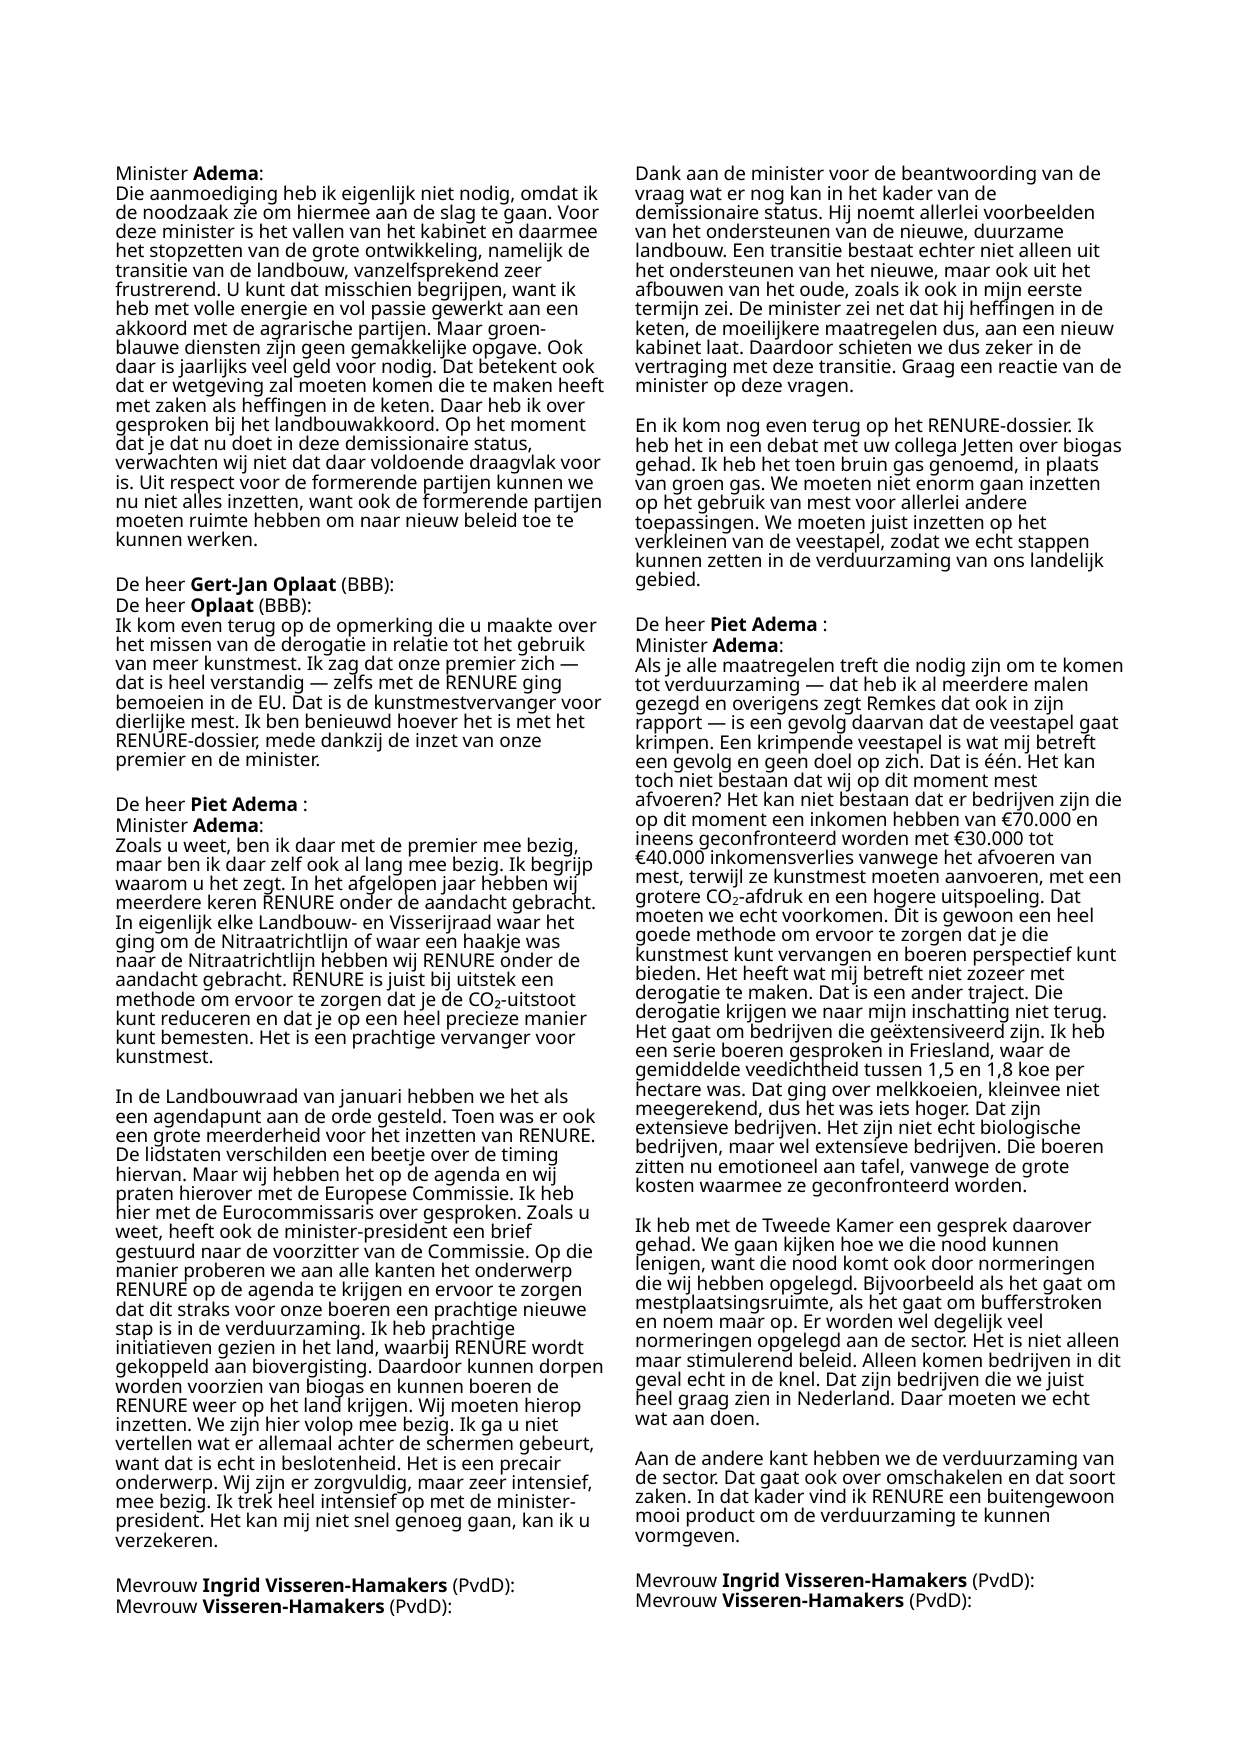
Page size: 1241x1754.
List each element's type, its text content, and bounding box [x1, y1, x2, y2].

text Ik heb met de Tweede Kamer een gesprek daarover gehad. We gaan kijken hoe we die nood kunnen lenigen, want die nood komt ook door normeringen die wij hebben opgelegd. Bijvoorbeeld als het gaat om mestplaatsingsruimte, als het gaat om bufferstroken en noem maar op. Er worden wel degelijk veel normeringen opgelegd aan de sector. Het is niet alleen maar stimulerend beleid. Alleen komen bedrijven in dit geval echt in de knel. Dat zijn bedrijven die we juist heel graag zien in Nederland. Daar moeten we echt wat aan doen. [635, 1217, 1125, 1429]
text Minister Adema: [635, 637, 1125, 657]
text Ik kom even terug op de opmerking die u maakte over het missen van de derogatie in relatie tot het gebruik van meer kunstmest. Ik zag dat onze premier zich — dat is heel verstandig — zelfs met de RENURE ging bemoeien in de EU. Dat is de kunstmestvervanger voor dierlijke mest. Ik ben benieuwd hoever het is met het RENURE-dossier, mede dankzij de inzet van onze premier en de minister. [115, 617, 605, 771]
text In de Landbouwraad van januari hebben we het als een agendapunt aan de orde gesteld. Toen was er ook een grote meerderheid voor het inzetten van RENURE. De lidstaten verschilden een beetje over de timing hiervan. Maar wij hebben het op de agenda en wij praten hierover met de Europese Commissie. Ik heb hier met de Eurocommissaris over gesproken. Zoals u weet, heeft ook de minister-president een brief gestuurd naar de voorzitter van de Commissie. Op die manier proberen we aan alle kanten het onderwerp RENURE op de agenda te krijgen en ervoor te zorgen dat dit straks voor onze boeren een prachtige nieuwe stap is in de verduurzaming. Ik heb prachtige initiatieven gezien in het land, waarbij RENURE wordt gekoppeld aan biovergisting. Daardoor kunnen dorpen worden voorzien van biogas en kunnen boeren de RENURE weer op het land krijgen. Wij moeten hierop inzetten. We zijn hier volop mee bezig. Ik ga u niet vertellen wat er allemaal achter de schermen gebeurt, want dat is echt in beslotenheid. Het is een precair onderwerp. Wij zijn er zorgvuldig, maar zeer intensief, mee bezig. Ik trek heel intensief op met de minister-president. Het kan mij niet snel genoeg gaan, kan ik u verzekeren. [115, 1088, 605, 1551]
text Minister Adema: [115, 165, 605, 184]
text Mevrouw Ingrid Visseren-Hamakers (PvdD): [635, 1567, 1125, 1592]
text De heer Gert-Jan Oplaat (BBB): [115, 572, 605, 597]
text Aan de andere kant hebben we de verduurzaming van de sector. Dat gaat ook over omschakelen en dat soort zaken. In dat kader vind ik RENURE een buitengewoon mooi product om de verduurzaming te kunnen vormgeven. [635, 1449, 1125, 1546]
text Dank aan de minister voor de beantwoording van de vraag wat er nog kan in het kader van de demissionaire status. Hij noemt allerlei voorbeelden van het ondersteunen van de nieuwe, duurzame landbouw. Een transitie bestaat echter niet alleen uit het ondersteunen van het nieuwe, maar ook uit het afbouwen van het oude, zoals ik ook in mijn eerste termijn zei. De minister zei net dat hij heffingen in de keten, de moeilijkere maatregelen dus, aan een nieuw kabinet laat. Daardoor schieten we dus zeker in de vertraging met deze transitie. Graag een reactie van de minister op deze vragen. [635, 165, 1125, 397]
text De heer Piet Adema : [115, 792, 605, 817]
text Mevrouw Ingrid Visseren-Hamakers (PvdD): [115, 1572, 605, 1598]
text De heer Piet Adema : [635, 612, 1125, 637]
text Zoals u weet, ben ik daar met de premier mee bezig, maar ben ik daar zelf ook al lang mee bezig. Ik begrijp waarom u het zegt. In het afgelopen jaar hebben wij meerdere keren RENURE onder de aandacht gebracht. In eigenlijk elke Landbouw- en Visserijraad waar het ging om de Nitraatrichtlijn of waar een haakje was naar de Nitraatrichtlijn hebben wij RENURE onder de aandacht gebracht. RENURE is juist bij uitstek een methode om ervoor te zorgen dat je de CO₂-uitstoot kunt reduceren en dat je op een heel precieze manier kunt bemesten. Het is een prachtige vervanger voor kunstmest. [115, 837, 605, 1068]
text Als je alle maatregelen treft die nodig zijn om te komen tot verduurzaming — dat heb ik al meerdere malen gezegd en overigens zegt Remkes dat ook in zijn rapport — is een gevolg daarvan dat de veestapel gaat krimpen. Een krimpende veestapel is wat mij betreft een gevolg en geen doel op zich. Dat is één. Het kan toch niet bestaan dat wij op dit moment mest afvoeren? Het kan niet bestaan dat er bedrijven zijn die op dit moment een inkomen hebben van €70.000 en ineens geconfronteerd worden met €30.000 tot €40.000 inkomensverlies vanwege het afvoeren van mest, terwijl ze kunstmest moeten aanvoeren, met een grotere CO2-afdruk en een hogere uitspoeling. Dat moeten we echt voorkomen. Dit is gewoon een heel goede methode om ervoor te zorgen dat je die kunstmest kunt vervangen en boeren perspectief kunt bieden. Het heeft wat mij betreft niet zozeer met derogatie te maken. Dat is een ander traject. Die derogatie krijgen we naar mijn inschatting niet terug. Het gaat om bedrijven die geëxtensiveerd zijn. Ik heb een serie boeren gesproken in Friesland, waar de gemiddelde veedichtheid tussen 1,5 en 1,8 koe per hectare was. Dat ging over melkkoeien, kleinvee niet meegerekend, dus het was iets hoger. Dat zijn extensieve bedrijven. Het zijn niet echt biologische bedrijven, maar wel extensieve bedrijven. Die boeren zitten nu emotioneel aan tafel, vanwege de grote kosten waarmee ze geconfronteerd worden. [635, 657, 1125, 1196]
text En ik kom nog even terug op het RENURE-dossier. Ik heb het in een debat met uw collega Jetten over biogas gehad. Ik heb het toen bruin gas genoemd, in plaats van groen gas. We moeten niet enorm gaan inzetten op het gebruik van mest voor allerlei andere toepassingen. We moeten juist inzetten op het verkleinen van de veestapel, zodat we echt stappen kunnen zetten in de verduurzaming van ons landelijk gebied. [635, 417, 1125, 591]
text Minister Adema: [115, 817, 605, 837]
text Mevrouw Visseren-Hamakers (PvdD): [635, 1592, 1125, 1612]
text De heer Oplaat (BBB): [115, 597, 605, 617]
text Die aanmoediging heb ik eigenlijk niet nodig, omdat ik de noodzaak zie om hiermee aan de slag te gaan. Voor deze minister is het vallen van het kabinet en daarmee het stopzetten van de grote ontwikkeling, namelijk de transitie van de landbouw, vanzelfsprekend zeer frustrerend. U kunt dat misschien begrijpen, want ik heb met volle energie en vol passie gewerkt aan een akkoord met de agrarische partijen. Maar groen-blauwe diensten zijn geen gemakkelijke opgave. Ook daar is jaarlijks veel geld voor nodig. Dat betekent ook dat er wetgeving zal moeten komen die te maken heeft met zaken als heffingen in de keten. Daar heb ik over gesproken bij het landbouwakkoord. Op het moment dat je dat nu doet in deze demissionaire status, verwachten wij niet dat daar voldoende draagvlak voor is. Uit respect voor de formerende partijen kunnen we nu niet alles inzetten, want ook de formerende partijen moeten ruimte hebben om naar nieuw beleid toe te kunnen werken. [115, 184, 605, 551]
text Mevrouw Visseren-Hamakers (PvdD): [115, 1598, 605, 1617]
